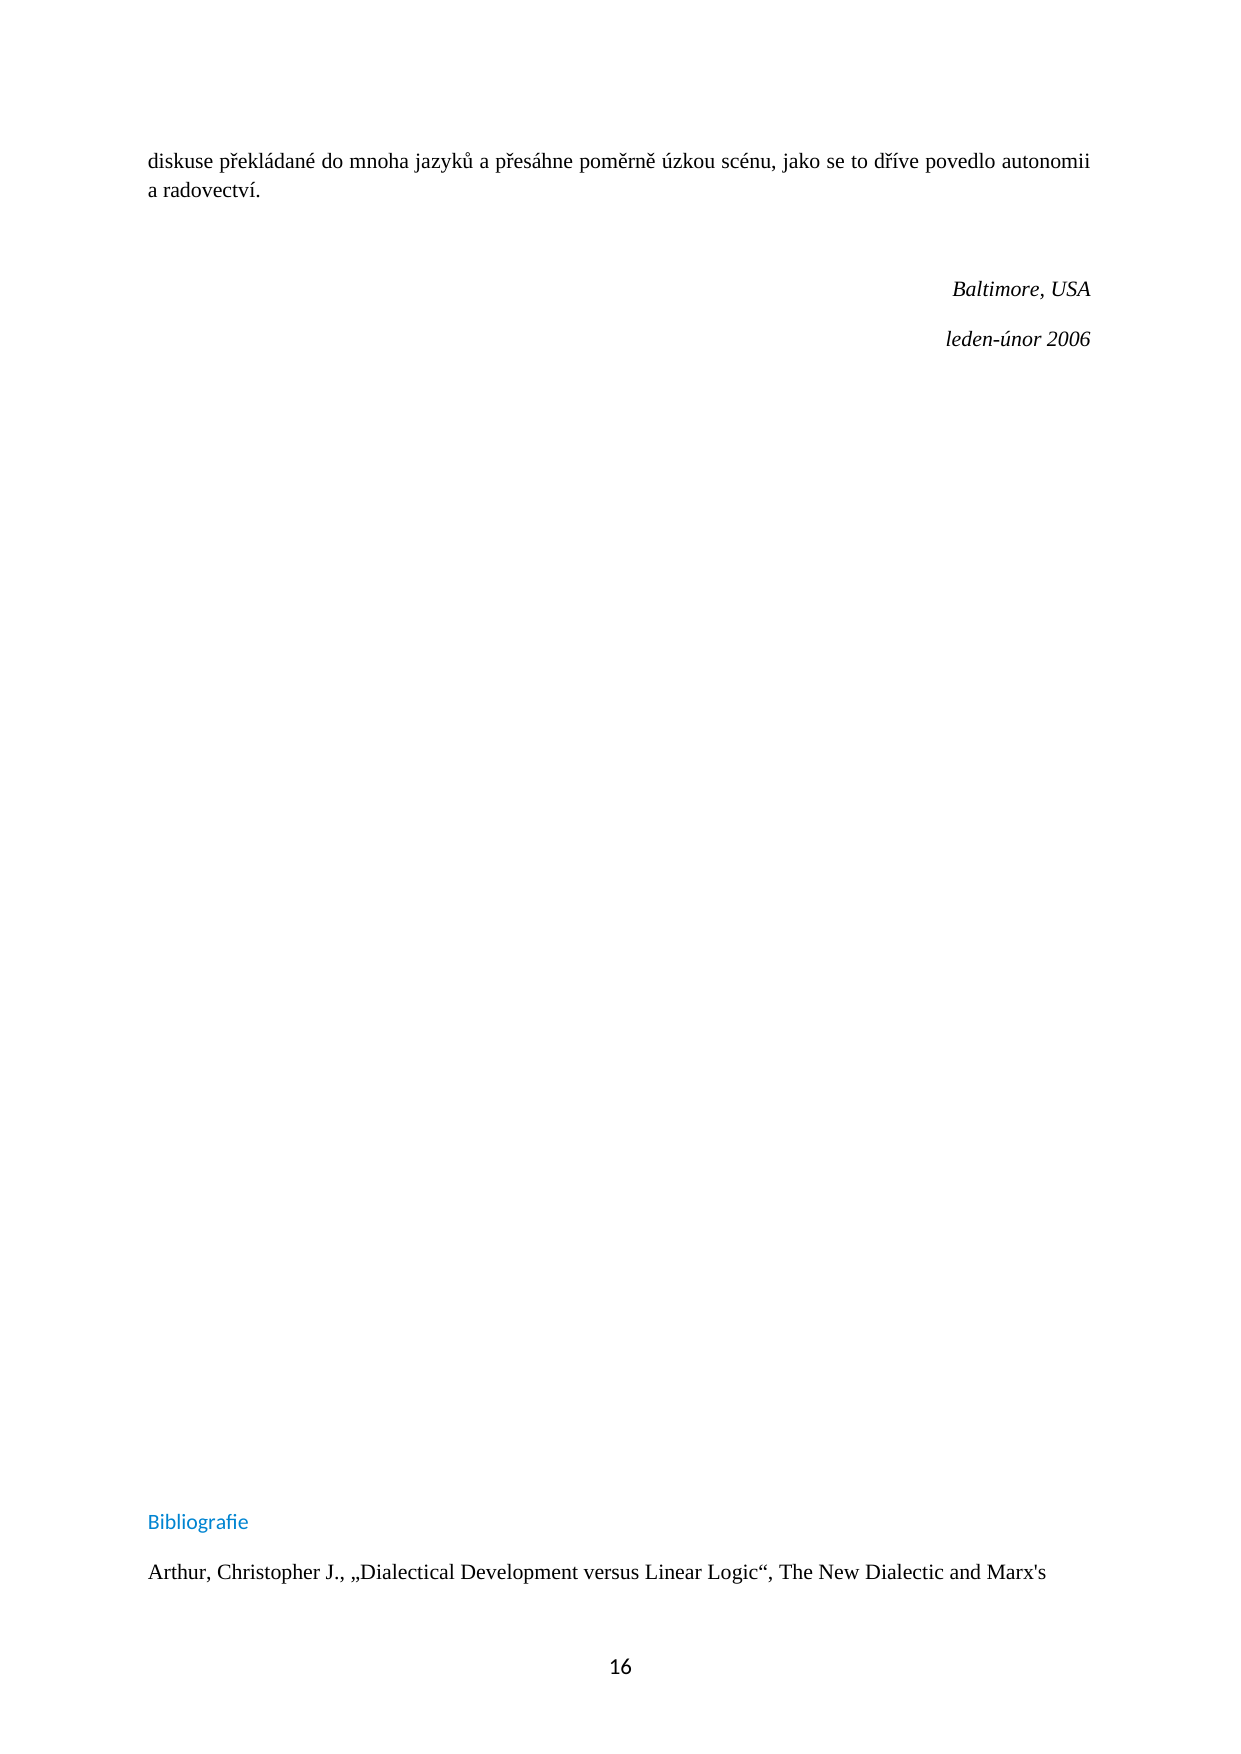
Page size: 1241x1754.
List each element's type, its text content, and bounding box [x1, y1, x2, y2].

text Baltimore, USA [148, 276, 1093, 301]
text Bibliografie [148, 1508, 1093, 1534]
text Arthur, Christopher J., „Dialectical Development versus Linear Logic“, The New Dialectic and Marx's [148, 1559, 1093, 1584]
text diskuse překládané do mnoha jazyků a přesáhne poměrně úzkou scénu, jako se to dříve povedlo autonomii a radovectví. [148, 148, 1093, 202]
text leden-únor 2006 [148, 326, 1093, 351]
